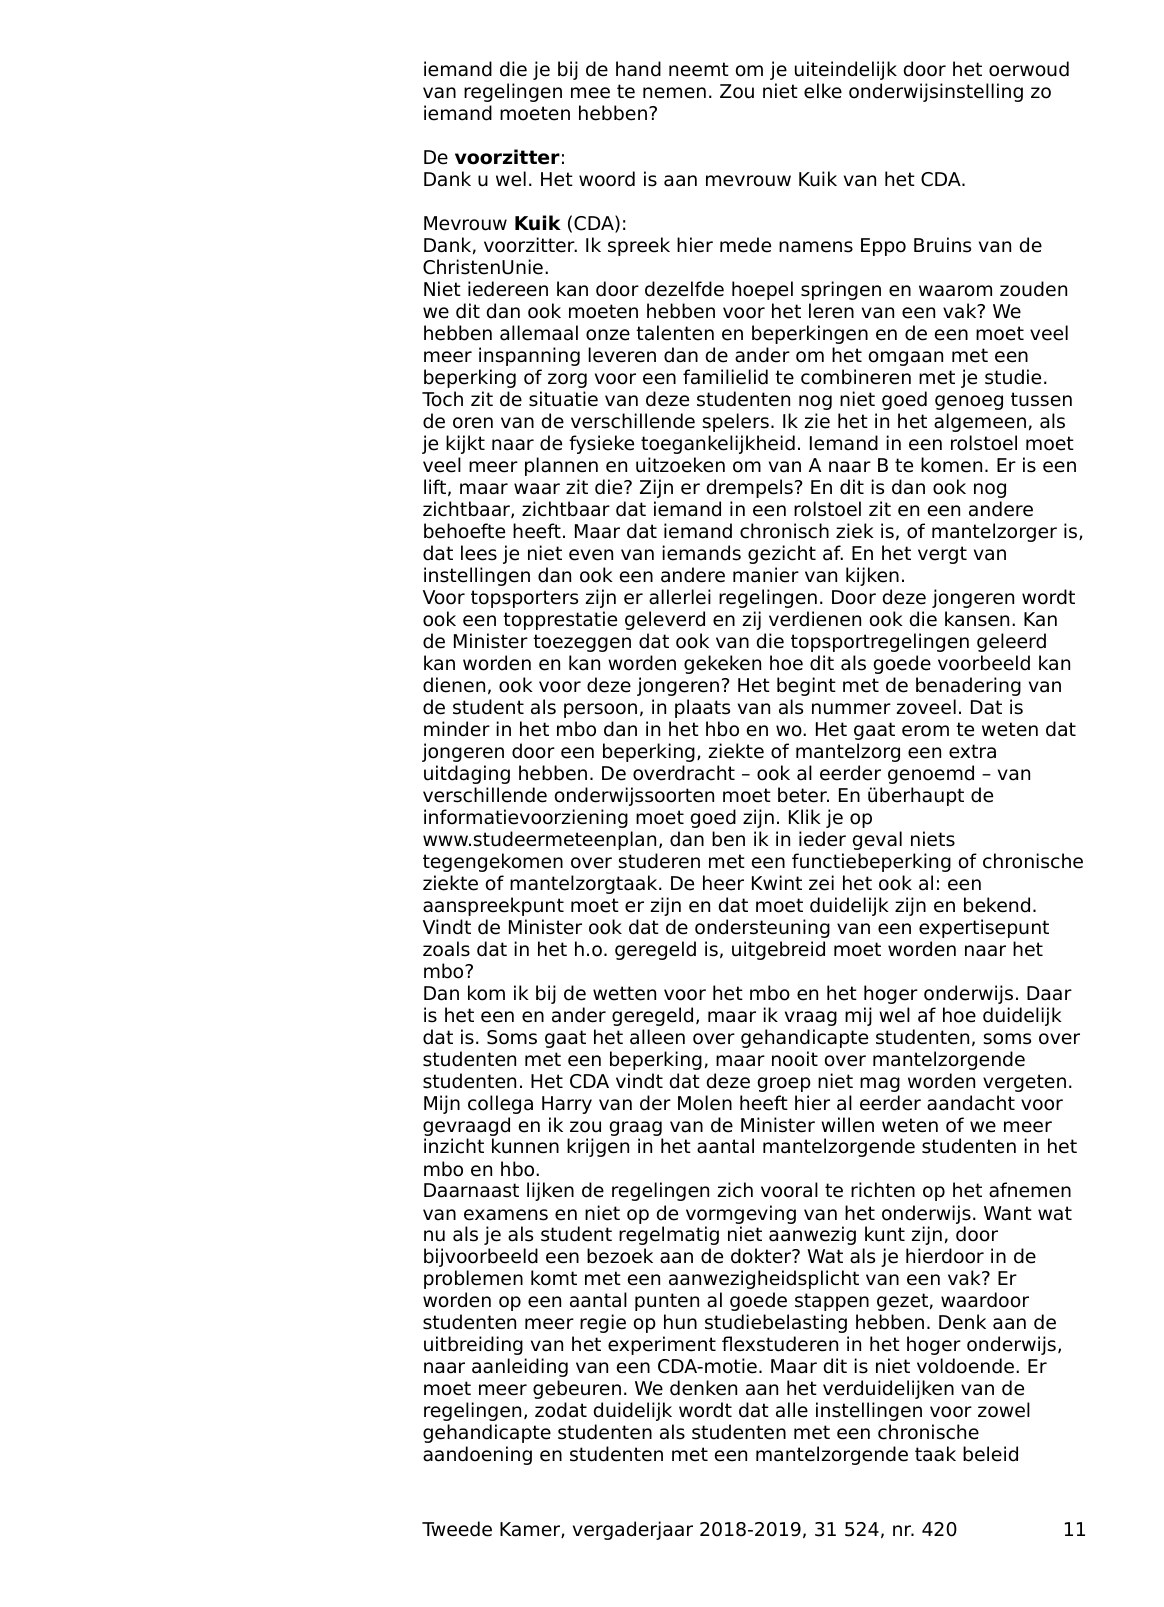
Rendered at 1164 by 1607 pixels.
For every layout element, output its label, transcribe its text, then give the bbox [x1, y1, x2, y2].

text Toch zit de situatie van deze studenten nog niet goed genoeg tussen de oren van de verschillende spelers. Ik zie het in het algemeen, als je kijkt naar de fysieke toegankelijkheid. Iemand in een rolstoel moet veel meer plannen en uitzoeken om van A naar B te komen. Er is een lift, maar waar zit die? Zijn er drempels? En dit is dan ook nog zichtbaar, zichtbaar dat iemand in een rolstoel zit en een andere behoefte heeft. Maar dat iemand chronisch ziek is, of mantelzorger is, dat lees je niet even van iemands gezicht af. En het vergt van instellingen dan ook een andere manier van kijken. [422, 389, 1087, 587]
text Daarnaast lijken de regelingen zich vooral te richten op het afnemen van examens en niet op de vormgeving van het onderwijs. Want wat nu als je als student regelmatig niet aanwezig kunt zijn, door bijvoorbeeld een bezoek aan de dokter? Wat als je hierdoor in de problemen komt met een aanwezigheidsplicht van een vak? Er worden op een aantal punten al goede stappen gezet, waardoor studenten meer regie op hun studiebelasting hebben. Denk aan de uitbreiding van het experiment flexstuderen in het hoger onderwijs, naar aanleiding van een CDA-motie. Maar dit is niet voldoende. Er moet meer gebeuren. We denken aan het verduidelijken van de regelingen, zodat duidelijk wordt dat alle instellingen voor zowel gehandicapte studenten als studenten met een chronische aandoening en studenten met een mantelzorgende taak beleid [422, 1180, 1087, 1466]
text De voorzitter: [422, 147, 1087, 169]
text Dank u wel. Het woord is aan mevrouw Kuik van het CDA. [422, 169, 1087, 191]
text iemand die je bij de hand neemt om je uiteindelijk door het oerwoud van regelingen mee te nemen. Zou niet elke onderwijsinstelling zo iemand moeten hebben? [422, 59, 1087, 125]
text Dan kom ik bij de wetten voor het mbo en het hoger onderwijs. Daar is het een en ander geregeld, maar ik vraag mij wel af hoe duidelijk dat is. Soms gaat het alleen over gehandicapte studenten, soms over studenten met een beperking, maar nooit over mantelzorgende studenten. Het CDA vindt dat deze groep niet mag worden vergeten. Mijn collega Harry van der Molen heeft hier al eerder aandacht voor gevraagd en ik zou graag van de Minister willen weten of we meer inzicht kunnen krijgen in het aantal mantelzorgende studenten in het mbo en hbo. [422, 983, 1087, 1180]
text Dank, voorzitter. Ik spreek hier mede namens Eppo Bruins van de ChristenUnie. [422, 235, 1087, 279]
text Voor topsporters zijn er allerlei regelingen. Door deze jongeren wordt ook een topprestatie geleverd en zij verdienen ook die kansen. Kan de Minister toezeggen dat ook van die topsportregelingen geleerd kan worden en kan worden gekeken hoe dit als goede voorbeeld kan dienen, ook voor deze jongeren? Het begint met de benadering van de student als persoon, in plaats van als nummer zoveel. Dat is minder in het mbo dan in het hbo en wo. Het gaat erom te weten dat jongeren door een beperking, ziekte of mantelzorg een extra uitdaging hebben. De overdracht – ook al eerder genoemd – van verschillende onderwijssoorten moet beter. En überhaupt de informatievoorziening moet goed zijn. Klik je op www.studeermeteenplan, dan ben ik in ieder geval niets tegengekomen over studeren met een functiebeperking of chronische ziekte of mantelzorgtaak. De heer Kwint zei het ook al: een aanspreekpunt moet er zijn en dat moet duidelijk zijn en bekend. Vindt de Minister ook dat de ondersteuning van een expertisepunt zoals dat in het h.o. geregeld is, uitgebreid moet worden naar het mbo? [422, 587, 1087, 983]
text Mevrouw Kuik (CDA): [422, 213, 1087, 235]
text Niet iedereen kan door dezelfde hoepel springen en waarom zouden we dit dan ook moeten hebben voor het leren van een vak? We hebben allemaal onze talenten en beperkingen en de een moet veel meer inspanning leveren dan de ander om het omgaan met een beperking of zorg voor een familielid te combineren met je studie. [422, 279, 1087, 389]
